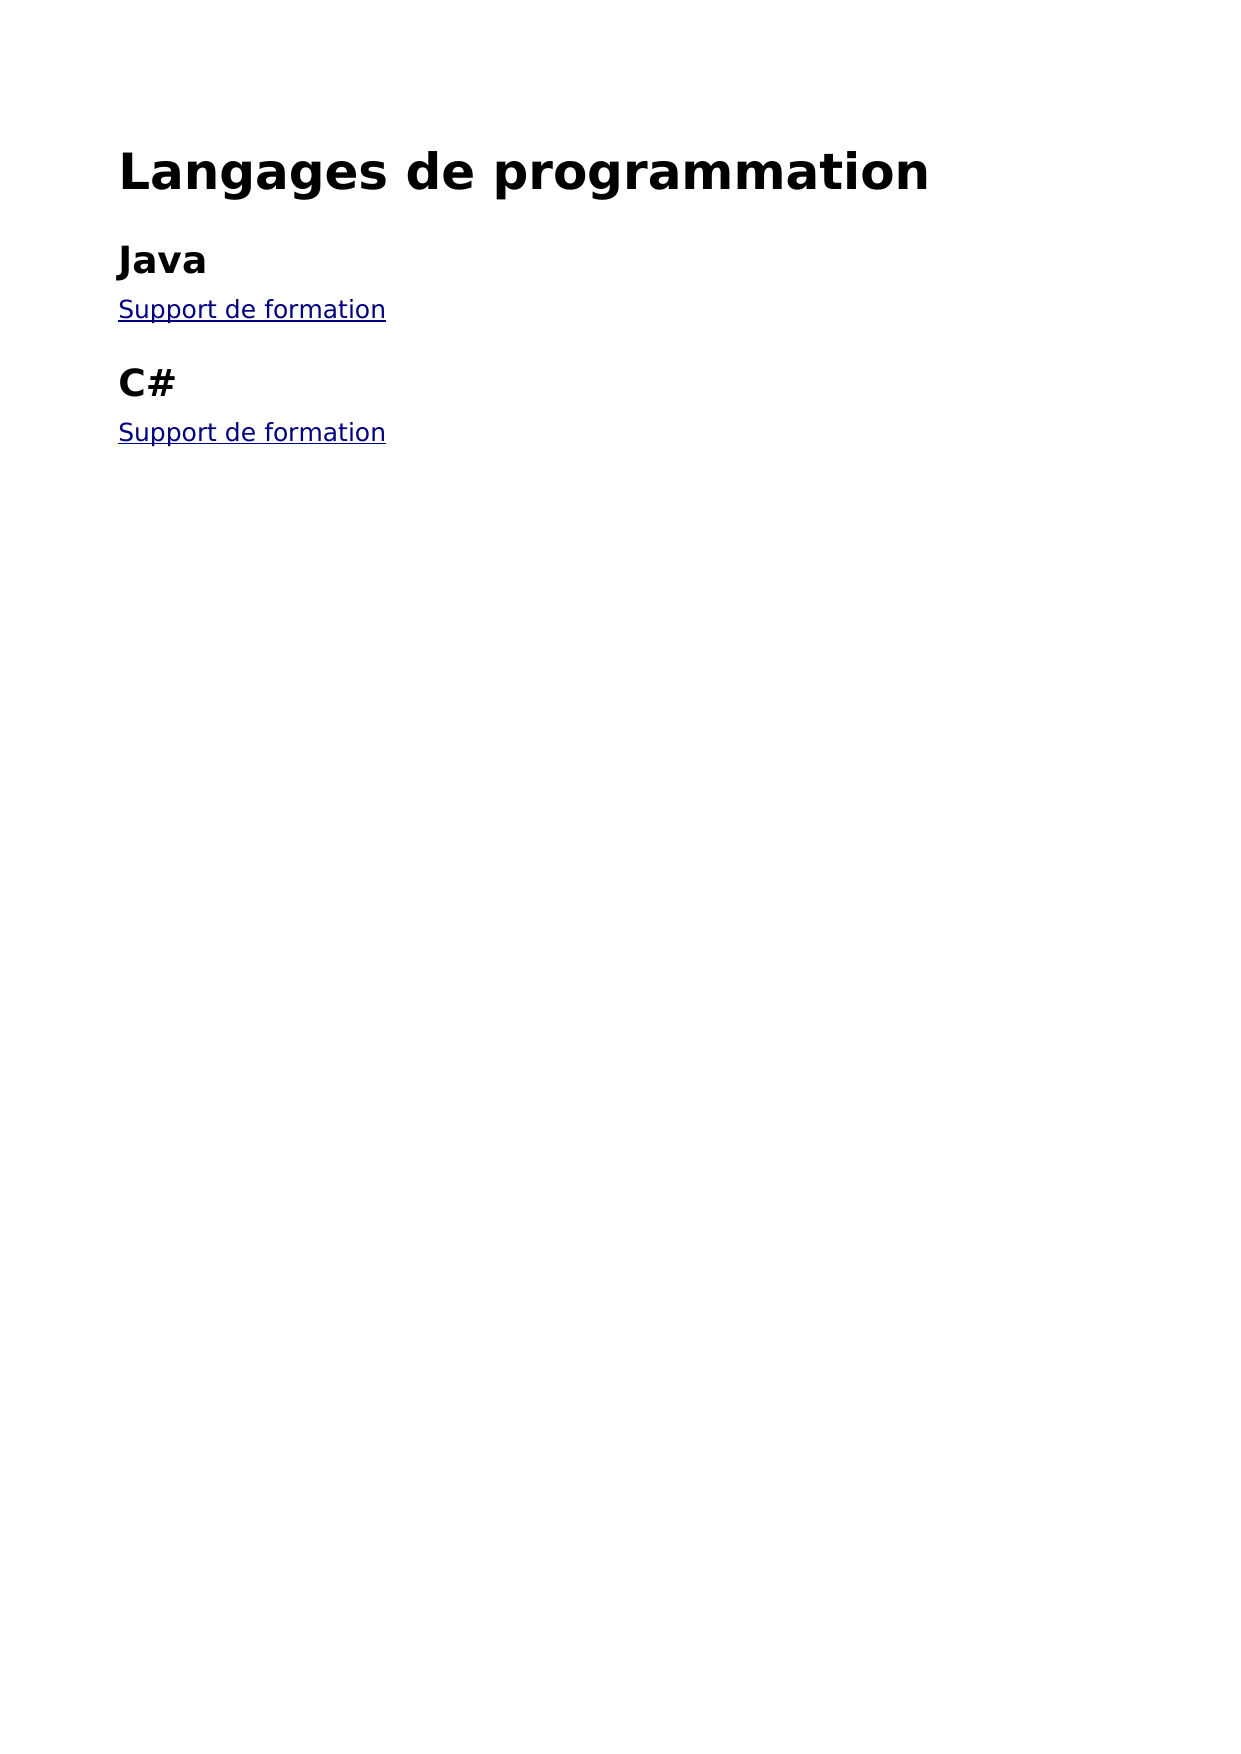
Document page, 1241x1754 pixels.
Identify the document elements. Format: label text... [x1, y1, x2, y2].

text Support de formation [118, 418, 1122, 447]
subtitle C# [118, 362, 1122, 405]
subtitle Langages de programmation [118, 143, 1122, 201]
text Support de formation [118, 295, 1122, 324]
subtitle Java [118, 239, 1122, 282]
